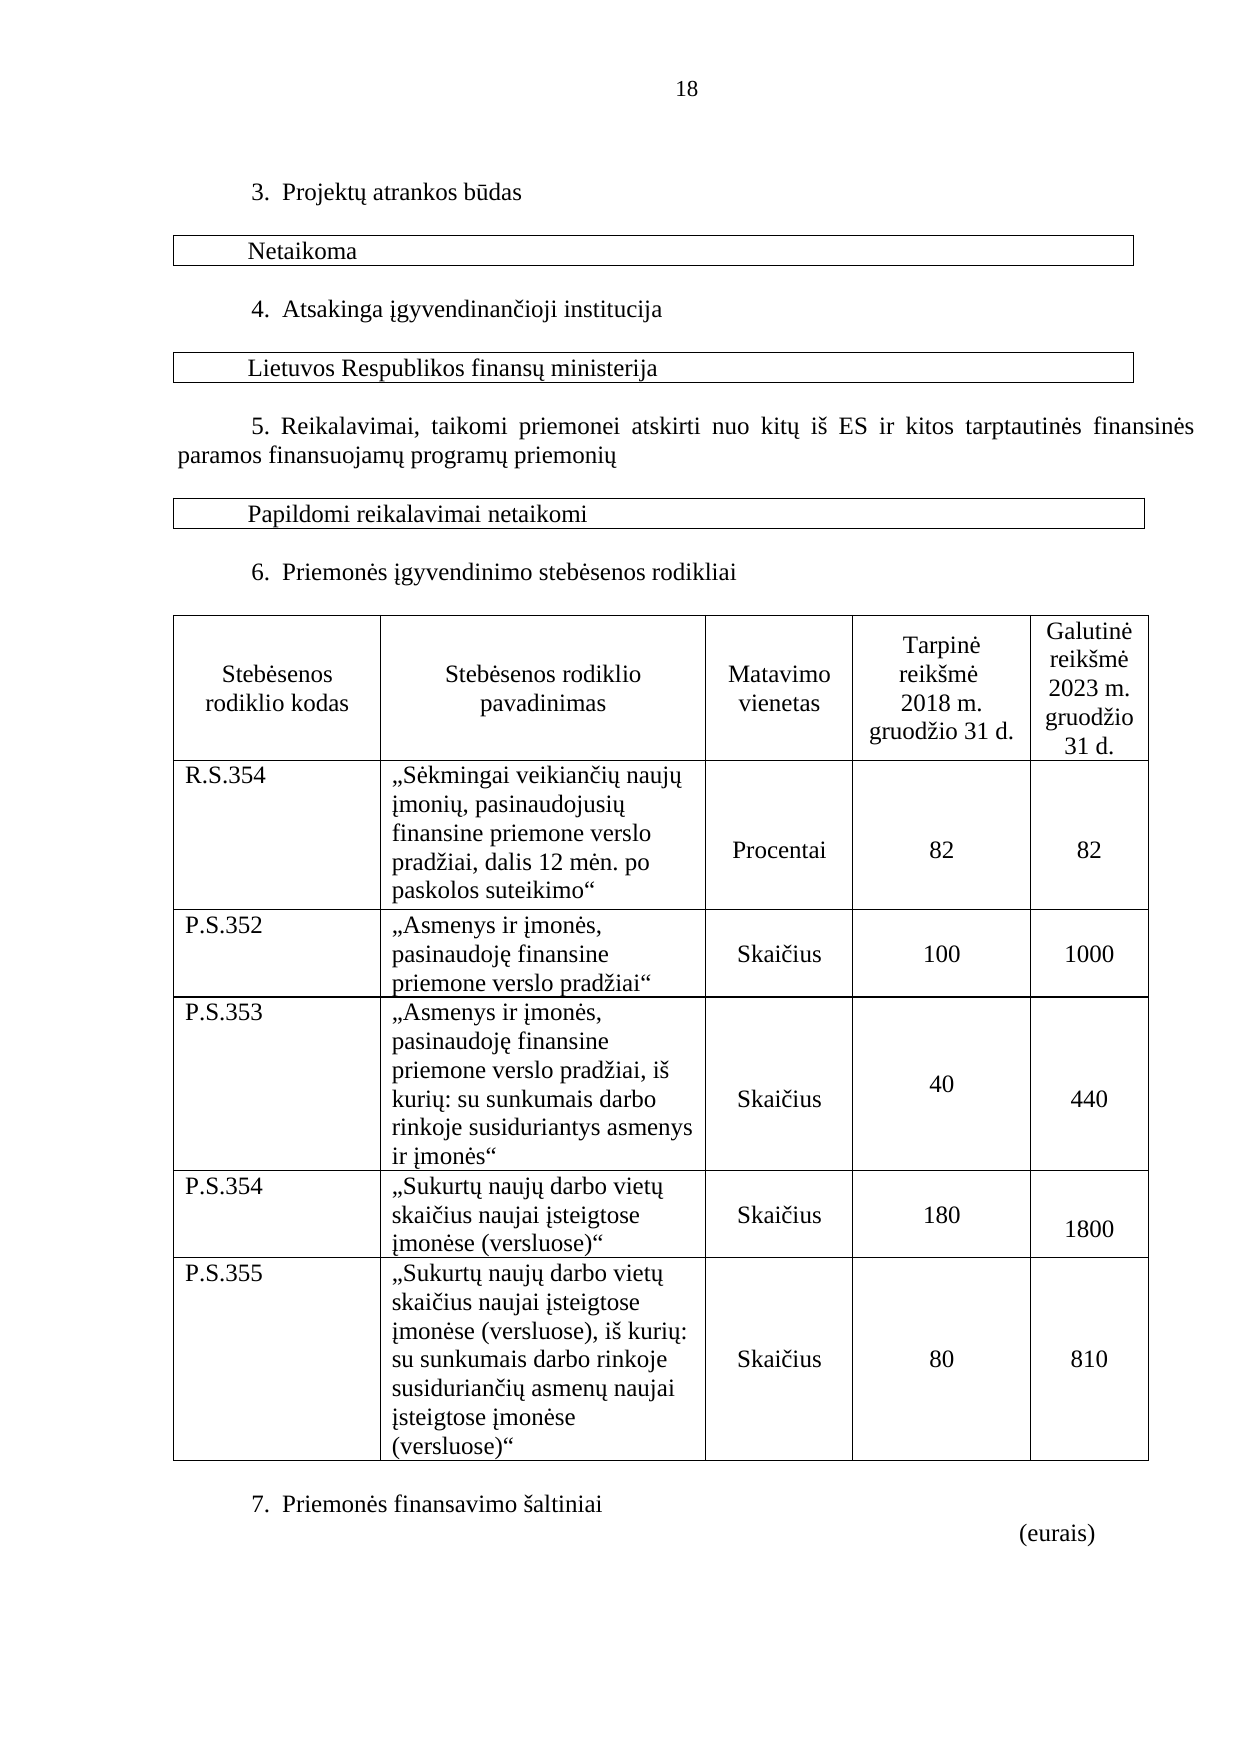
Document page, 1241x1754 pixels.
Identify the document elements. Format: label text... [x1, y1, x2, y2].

table_cell Procentai [706, 761, 852, 909]
table_cell P.S.352 [174, 910, 380, 996]
table_cell 180 [853, 1171, 1030, 1257]
table_cell P.S.353 [174, 998, 380, 1170]
table_cell R.S.354 [174, 761, 380, 909]
table_cell 1000 [1031, 910, 1148, 996]
table_cell Skaičius [706, 1171, 852, 1257]
table_header Tarpinė reikšmė 2018 m. gruodžio 31 d. [853, 616, 1030, 759]
table_header Matavimo vienetas [706, 616, 852, 759]
table_cell 810 [1031, 1258, 1148, 1459]
table_header Stebėsenos rodiklio kodas [174, 616, 380, 759]
table_cell „Sukurtų naujų darbo vietų skaičius naujai įsteigtose įmonėse (versluose)“ [381, 1171, 705, 1257]
text (eurais) [177, 1518, 1196, 1547]
text 3. Projektų atrankos būdas [251, 177, 1196, 206]
table_cell Skaičius [706, 910, 852, 996]
text 7. Priemonės finansavimo šaltiniai [251, 1489, 1196, 1518]
table_cell 82 [1031, 761, 1148, 909]
table_header Stebėsenos rodiklio pavadinimas [381, 616, 705, 759]
text 4. Atsakinga įgyvendinančioji institucija [251, 294, 1196, 323]
table_cell P.S.354 [174, 1171, 380, 1257]
table_cell „Sėkmingai veikiančių naujų įmonių, pasinaudojusių finansine priemone verslo pradžiai, dalis 12 mėn. po paskolos suteikimo“ [381, 761, 705, 909]
table_header Netaikoma [174, 236, 1133, 264]
table_cell „Sukurtų naujų darbo vietų skaičius naujai įsteigtose įmonėse (versluose), iš kurių: su sunkumais darbo rinkoje susiduriančių asmenų naujai įsteigtose įmonėse (versluose)“ [381, 1258, 705, 1459]
table_cell „Asmenys ir įmonės, pasinaudoję finansine priemone verslo pradžiai, iš kurių: su sunkumais darbo rinkoje susiduriantys asmenys ir įmonės“ [381, 998, 705, 1170]
text 5. Reikalavimai, taikomi priemonei atskirti nuo kitų iš ES ir kitos tarptautinės finansinės paramos finansuojamų programų priemonių [177, 411, 1196, 469]
table_cell 100 [853, 910, 1030, 996]
table_cell 1800 [1031, 1171, 1148, 1257]
table_cell Skaičius [706, 1258, 852, 1459]
table_cell P.S.355 [174, 1258, 380, 1459]
table_cell 440 [1031, 998, 1148, 1170]
table_cell 80 [853, 1258, 1030, 1459]
table_header Lietuvos Respublikos finansų ministerija [174, 353, 1133, 382]
table_cell 82 [853, 761, 1030, 909]
text 6. Priemonės įgyvendinimo stebėsenos rodikliai [251, 557, 1196, 586]
table_cell Skaičius [706, 998, 852, 1170]
table_cell 40 [853, 998, 1030, 1170]
table_cell „Asmenys ir įmonės, pasinaudoję finansine priemone verslo pradžiai“ [381, 910, 705, 996]
table_header Papildomi reikalavimai netaikomi [174, 499, 1144, 527]
table_header Galutinė reikšmė 2023 m. gruodžio 31 d. [1031, 616, 1148, 759]
